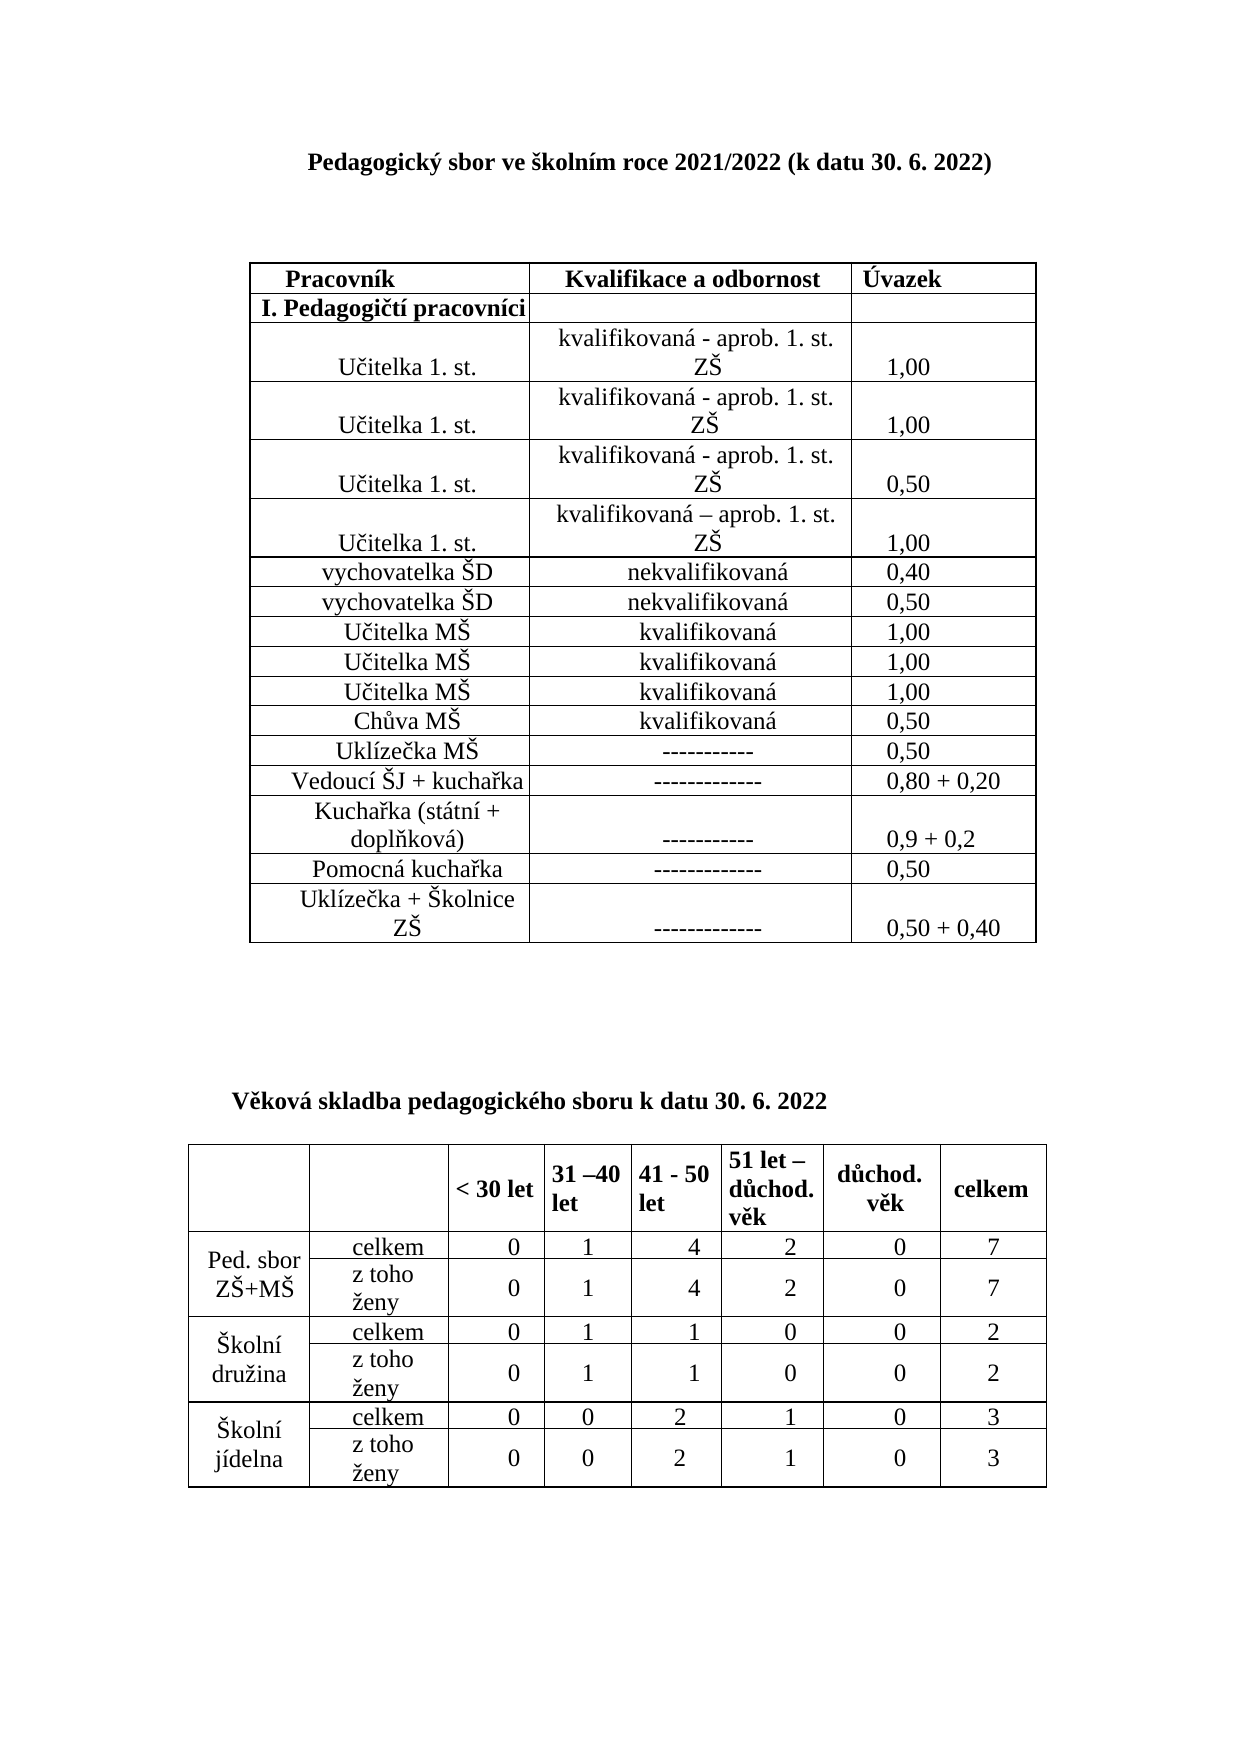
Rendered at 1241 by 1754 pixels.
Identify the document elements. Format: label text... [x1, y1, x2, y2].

table_cell 1 [632, 1344, 721, 1401]
table_cell 0 [824, 1429, 940, 1486]
table_cell celkem [310, 1317, 448, 1343]
table_cell 31 –40 let [545, 1145, 631, 1231]
table_cell 0 [545, 1429, 631, 1486]
table_cell Vedoucí ŠJ + kuchařka [251, 766, 529, 795]
table_cell Učitelka MŠ [251, 647, 529, 676]
table_cell [189, 1145, 309, 1231]
table_cell [1046, 942, 1050, 1144]
table_header Pracovník [251, 264, 529, 292]
table_cell 0,50 [852, 587, 1035, 616]
table_cell 4 [632, 1232, 721, 1258]
table_cell Školní družina [189, 1317, 309, 1401]
table_cell [1037, 883, 1050, 942]
table_cell [1037, 586, 1050, 616]
table_cell 0,80 + 0,20 [852, 766, 1035, 795]
table_cell 0 [824, 1317, 940, 1343]
table_cell 1,00 [852, 647, 1035, 676]
table_cell vychovatelka ŠD [251, 587, 529, 616]
table_cell 2 [632, 1429, 721, 1486]
table_cell 1 [722, 1403, 823, 1428]
table_cell Ped. sbor ZŠ+MŠ [189, 1232, 309, 1316]
table_cell [1037, 705, 1050, 735]
table_cell kvalifikovaná [530, 617, 851, 646]
table_cell [189, 765, 249, 795]
table_header [189, 262, 249, 292]
table_cell ----------- [530, 736, 851, 765]
table_cell 1 [632, 1317, 721, 1343]
table_cell [189, 322, 249, 381]
table_cell 0 [824, 1259, 940, 1316]
table_cell [1037, 735, 1050, 765]
table_cell kvalifikovaná [530, 677, 851, 705]
table_cell Pomocná kuchařka [251, 854, 529, 883]
table_cell 1 [545, 1344, 631, 1401]
table_cell [1037, 498, 1050, 556]
table_cell Učitelka 1. st. [251, 499, 529, 556]
table_cell 51 let –důchod. věk [722, 1145, 823, 1231]
table_cell Učitelka 1. st. [251, 440, 529, 498]
table_cell Chůva MŠ [251, 706, 529, 735]
table_header [1037, 262, 1050, 292]
table_cell < 30 let [449, 1145, 544, 1231]
table_cell [1037, 853, 1050, 883]
table_cell [1037, 381, 1050, 439]
table_cell kvalifikovaná - aprob. 1. st. ZŠ [530, 382, 851, 439]
table_cell [852, 294, 1035, 322]
table_cell 3 [941, 1403, 1046, 1428]
table_cell Učitelka 1. st. [251, 382, 529, 439]
table_cell 1,00 [852, 323, 1035, 381]
table_cell kvalifikovaná - aprob. 1. st. ZŠ [530, 440, 851, 498]
table_cell 0,50 [852, 706, 1035, 735]
table_cell 1 [545, 1232, 631, 1258]
table_cell 0 [722, 1344, 823, 1401]
table_cell [1037, 795, 1050, 853]
table_cell 2 [722, 1232, 823, 1258]
table_cell 0 [722, 1317, 823, 1343]
table_cell 0 [824, 1232, 940, 1258]
table_cell 0 [449, 1344, 544, 1401]
table_cell [189, 795, 249, 853]
table_cell vychovatelka ŠD [251, 558, 529, 586]
table_cell 1,00 [852, 677, 1035, 705]
table_cell 41 - 50 let [632, 1145, 721, 1231]
table_cell 0 [449, 1232, 544, 1258]
table_cell [1037, 439, 1050, 498]
table_cell [189, 616, 249, 646]
table_cell ------------- [530, 854, 851, 883]
table_cell 0,50 + 0,40 [852, 884, 1035, 942]
table_cell 7 [941, 1232, 1046, 1258]
table_cell kvalifikovaná [530, 706, 851, 735]
table_cell 0 [449, 1429, 544, 1486]
table_header Kvalifikace a odbornost [530, 264, 851, 292]
table_header Úvazek [852, 264, 1035, 292]
table_cell Učitelka MŠ [251, 617, 529, 646]
table_cell Kuchařka (státní + doplňková) [251, 796, 529, 853]
table_cell [189, 853, 249, 883]
table_cell 2 [941, 1344, 1046, 1401]
table_cell 0,50 [852, 736, 1035, 765]
table_cell [189, 705, 249, 735]
table_cell 1,00 [852, 382, 1035, 439]
table_cell 0 [824, 1403, 940, 1428]
table_cell 1,00 [852, 617, 1035, 646]
table_cell [189, 646, 249, 676]
table_cell ------------- [530, 766, 851, 795]
table_cell [189, 293, 249, 322]
table_cell Učitelka 1. st. [251, 323, 529, 381]
table_cell 0,9 + 0,2 [852, 796, 1035, 853]
table_cell 2 [941, 1317, 1046, 1343]
table_cell [1037, 293, 1050, 322]
table_cell 0 [449, 1403, 544, 1428]
table_cell [310, 1145, 448, 1231]
table_cell Věková skladba pedagogického sboru k datu 30. 6. 2022 [189, 942, 1042, 1144]
table_cell [1037, 322, 1050, 381]
table_cell 2 [632, 1403, 721, 1428]
table_cell [1037, 765, 1050, 795]
table_cell 4 [632, 1259, 721, 1316]
table_cell 1 [545, 1259, 631, 1316]
table_cell [189, 676, 249, 705]
table_cell [189, 381, 249, 439]
table_cell 2 [722, 1259, 823, 1316]
table_cell [1037, 616, 1050, 646]
text Pedagogický sbor ve školním roce 2021/2022 (k datu 30. 6. 2022) [177, 147, 1122, 175]
table_cell 0 [449, 1259, 544, 1316]
table_cell 1,00 [852, 499, 1035, 556]
table_cell [189, 439, 249, 498]
table_cell 0 [545, 1403, 631, 1428]
table_cell 7 [941, 1259, 1046, 1316]
table_cell [1042, 942, 1046, 1144]
table_cell I. Pedagogičtí pracovníci [251, 294, 529, 322]
table_cell 1 [545, 1317, 631, 1343]
table_cell 0,50 [852, 440, 1035, 498]
table_cell kvalifikovaná – aprob. 1. st. ZŠ [530, 499, 851, 556]
table_cell [1037, 556, 1050, 586]
table_cell nekvalifikovaná [530, 558, 851, 586]
table_cell Uklízečka MŠ [251, 736, 529, 765]
table_cell celkem [310, 1403, 448, 1428]
table_cell celkem [310, 1232, 448, 1258]
table_cell Uklízečka + Školnice ZŠ [251, 884, 529, 942]
table_cell Učitelka MŠ [251, 677, 529, 705]
table_cell [1037, 646, 1050, 676]
table_cell kvalifikovaná [530, 647, 851, 676]
table_cell [189, 586, 249, 616]
table_cell 0 [449, 1317, 544, 1343]
table_cell [1037, 676, 1050, 705]
table_cell 0,40 [852, 558, 1035, 586]
table_cell [189, 883, 249, 942]
table_cell Školní jídelna [189, 1403, 309, 1486]
table_cell z toho ženy [310, 1259, 448, 1316]
table_cell [189, 498, 249, 556]
table_cell [189, 735, 249, 765]
table_cell ----------- [530, 796, 851, 853]
table_cell 0 [824, 1344, 940, 1401]
table_cell důchod. věk [824, 1145, 940, 1231]
table_cell ------------- [530, 884, 851, 942]
table_cell z toho ženy [310, 1429, 448, 1486]
table_cell [530, 294, 851, 322]
table_cell celkem [941, 1145, 1046, 1231]
table_cell 3 [941, 1429, 1046, 1486]
table_cell [189, 556, 249, 586]
table_cell nekvalifikovaná [530, 587, 851, 616]
table_cell kvalifikovaná - aprob. 1. st. ZŠ [530, 323, 851, 381]
table_cell z toho ženy [310, 1344, 448, 1401]
table_cell 0,50 [852, 854, 1035, 883]
table_cell 1 [722, 1429, 823, 1486]
